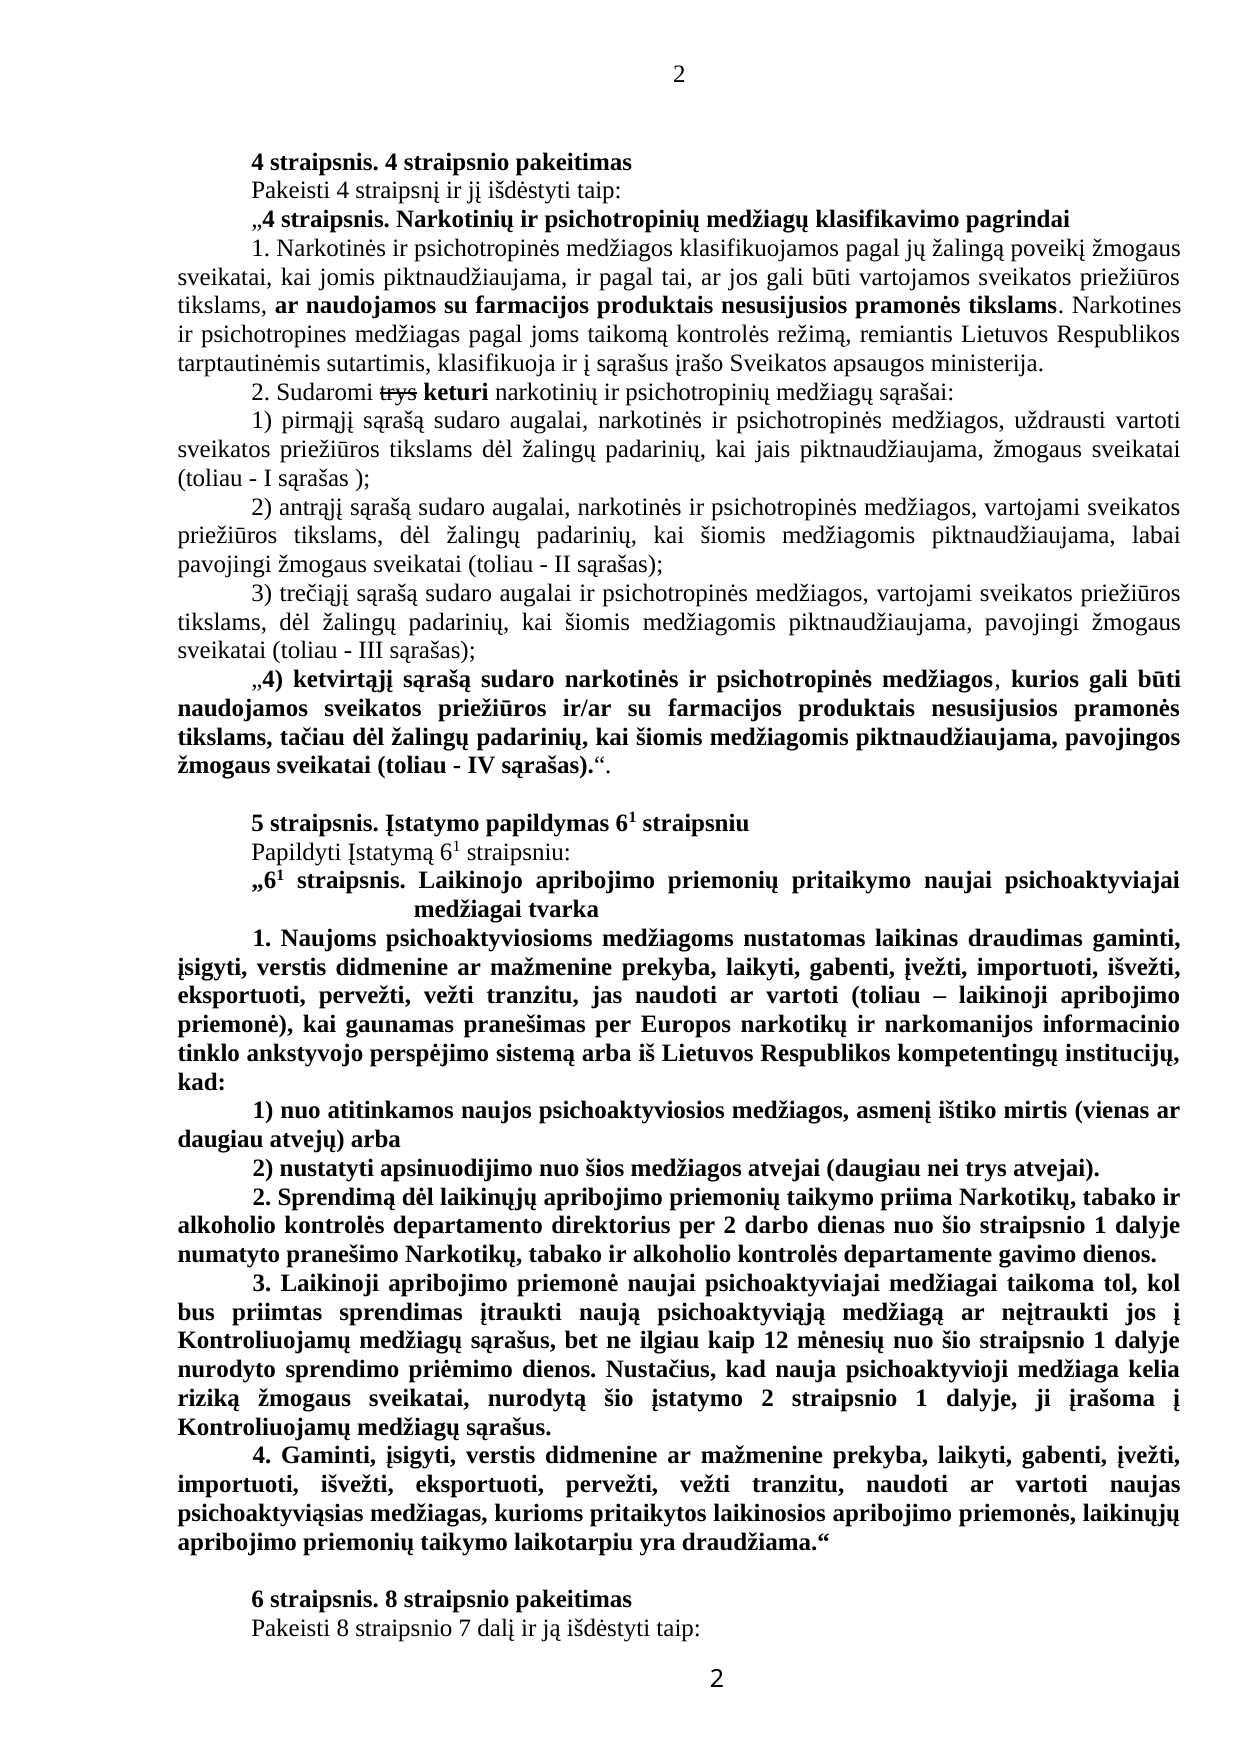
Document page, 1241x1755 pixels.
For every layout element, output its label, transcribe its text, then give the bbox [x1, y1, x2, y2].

text 4 straipsnis. 4 straipsnio pakeitimas [177, 147, 1181, 176]
text 3) trečiąjį sąrašą sudaro augalai ir psichotropinės medžiagos, vartojami sveikatos priežiūros tikslams, dėl žalingų padarinių, kai šiomis medžiagomis piktnaudžiaujama, pavojingi žmogaus sveikatai (toliau - III sąrašas); [177, 578, 1181, 664]
text 2) nustatyti apsinuodijimo nuo šios medžiagos atvejai (daugiau nei trys atvejai). [177, 1153, 1181, 1182]
text 3. Laikinoji apribojimo priemonė naujai psichoaktyviajai medžiagai taikoma tol, kol bus priimtas sprendimas įtraukti naują psichoaktyviąją medžiagą ar neįtraukti jos į Kontroliuojamų medžiagų sąrašus, bet ne ilgiau kaip 12 mėnesių nuo šio straipsnio 1 dalyje nurodyto sprendimo priėmimo dienos. Nustačius, kad nauja psichoaktyvioji medžiaga kelia riziką žmogaus sveikatai, nurodytą šio įstatymo 2 straipsnio 1 dalyje, ji įrašoma į Kontroliuojamų medžiagų sąrašus. [177, 1268, 1181, 1441]
text „61 straipsnis. Laikinojo apribojimo priemonių pritaikymo naujai psichoaktyviajai medžiagai tvarka [251, 866, 1181, 923]
text Pakeisti 4 straipsnį ir jį išdėstyti taip: [177, 176, 1181, 204]
text 1) nuo atitinkamos naujos psichoaktyviosios medžiagos, asmenį ištiko mirtis (vienas ar daugiau atvejų) arba [177, 1096, 1181, 1153]
text „4 straipsnis. Narkotinių ir psichotropinių medžiagų klasifikavimo pagrindai [177, 204, 1181, 233]
text 4. Gaminti, įsigyti, verstis didmenine ar mažmenine prekyba, laikyti, gabenti, įvežti, importuoti, išvežti, eksportuoti, pervežti, vežti tranzitu, naudoti ar vartoti naujas psichoaktyviąsias medžiagas, kurioms pritaikytos laikinosios apribojimo priemonės, laikinųjų apribojimo priemonių taikymo laikotarpiu yra draudžiama.“ [177, 1441, 1181, 1556]
text 1) pirmąjį sąrašą sudaro augalai, narkotinės ir psichotropinės medžiagos, uždrausti vartoti sveikatos priežiūros tikslams dėl žalingų padarinių, kai jais piktnaudžiaujama, žmogaus sveikatai (toliau - I sąrašas ); [177, 406, 1181, 492]
text 2. Sprendimą dėl laikinųjų apribojimo priemonių taikymo priima Narkotikų, tabako ir alkoholio kontrolės departamento direktorius per 2 darbo dienas nuo šio straipsnio 1 dalyje numatyto pranešimo Narkotikų, tabako ir alkoholio kontrolės departamente gavimo dienos. [177, 1182, 1181, 1268]
text 2) antrąjį sąrašą sudaro augalai, narkotinės ir psichotropinės medžiagos, vartojami sveikatos priežiūros tikslams, dėl žalingų padarinių, kai šiomis medžiagomis piktnaudžiaujama, labai pavojingi žmogaus sveikatai (toliau - II sąrašas); [177, 492, 1181, 578]
text 6 straipsnis. 8 straipsnio pakeitimas [177, 1584, 1181, 1613]
text „4) ketvirtąjį sąrašą sudaro narkotinės ir psichotropinės medžiagos, kurios gali būti naudojamos sveikatos priežiūros ir/ar su farmacijos produktais nesusijusios pramonės tikslams, tačiau dėl žalingų padarinių, kai šiomis medžiagomis piktnaudžiaujama, pavojingos žmogaus sveikatai (toliau - IV sąrašas).“. [177, 664, 1181, 779]
text 2. Sudaromi trys keturi narkotinių ir psichotropinių medžiagų sąrašai: [177, 377, 1181, 406]
text 5 straipsnis. Įstatymo papildymas 61 straipsniu [251, 808, 1181, 837]
text 1. Narkotinės ir psichotropinės medžiagos klasifikuojamos pagal jų žalingą poveikį žmogaus sveikatai, kai jomis piktnaudžiaujama, ir pagal tai, ar jos gali būti vartojamos sveikatos priežiūros tikslams, ar naudojamos su farmacijos produktais nesusijusios pramonės tikslams. Narkotines ir psichotropines medžiagas pagal joms taikomą kontrolės režimą, remiantis Lietuvos Respublikos tarptautinėmis sutartimis, klasifikuoja ir į sąrašus įrašo Sveikatos apsaugos ministerija. [177, 233, 1181, 377]
text 1. Naujoms psichoaktyviosioms medžiagoms nustatomas laikinas draudimas gaminti, įsigyti, verstis didmenine ar mažmenine prekyba, laikyti, gabenti, įvežti, importuoti, išvežti, eksportuoti, pervežti, vežti tranzitu, jas naudoti ar vartoti (toliau – laikinoji apribojimo priemonė), kai gaunamas pranešimas per Europos narkotikų ir narkomanijos informacinio tinklo ankstyvojo perspėjimo sistemą arba iš Lietuvos Respublikos kompetentingų institucijų, kad: [177, 923, 1181, 1096]
text Papildyti Įstatymą 61 straipsniu: [251, 837, 1181, 866]
text Pakeisti 8 straipsnio 7 dalį ir ją išdėstyti taip: [177, 1613, 1181, 1642]
